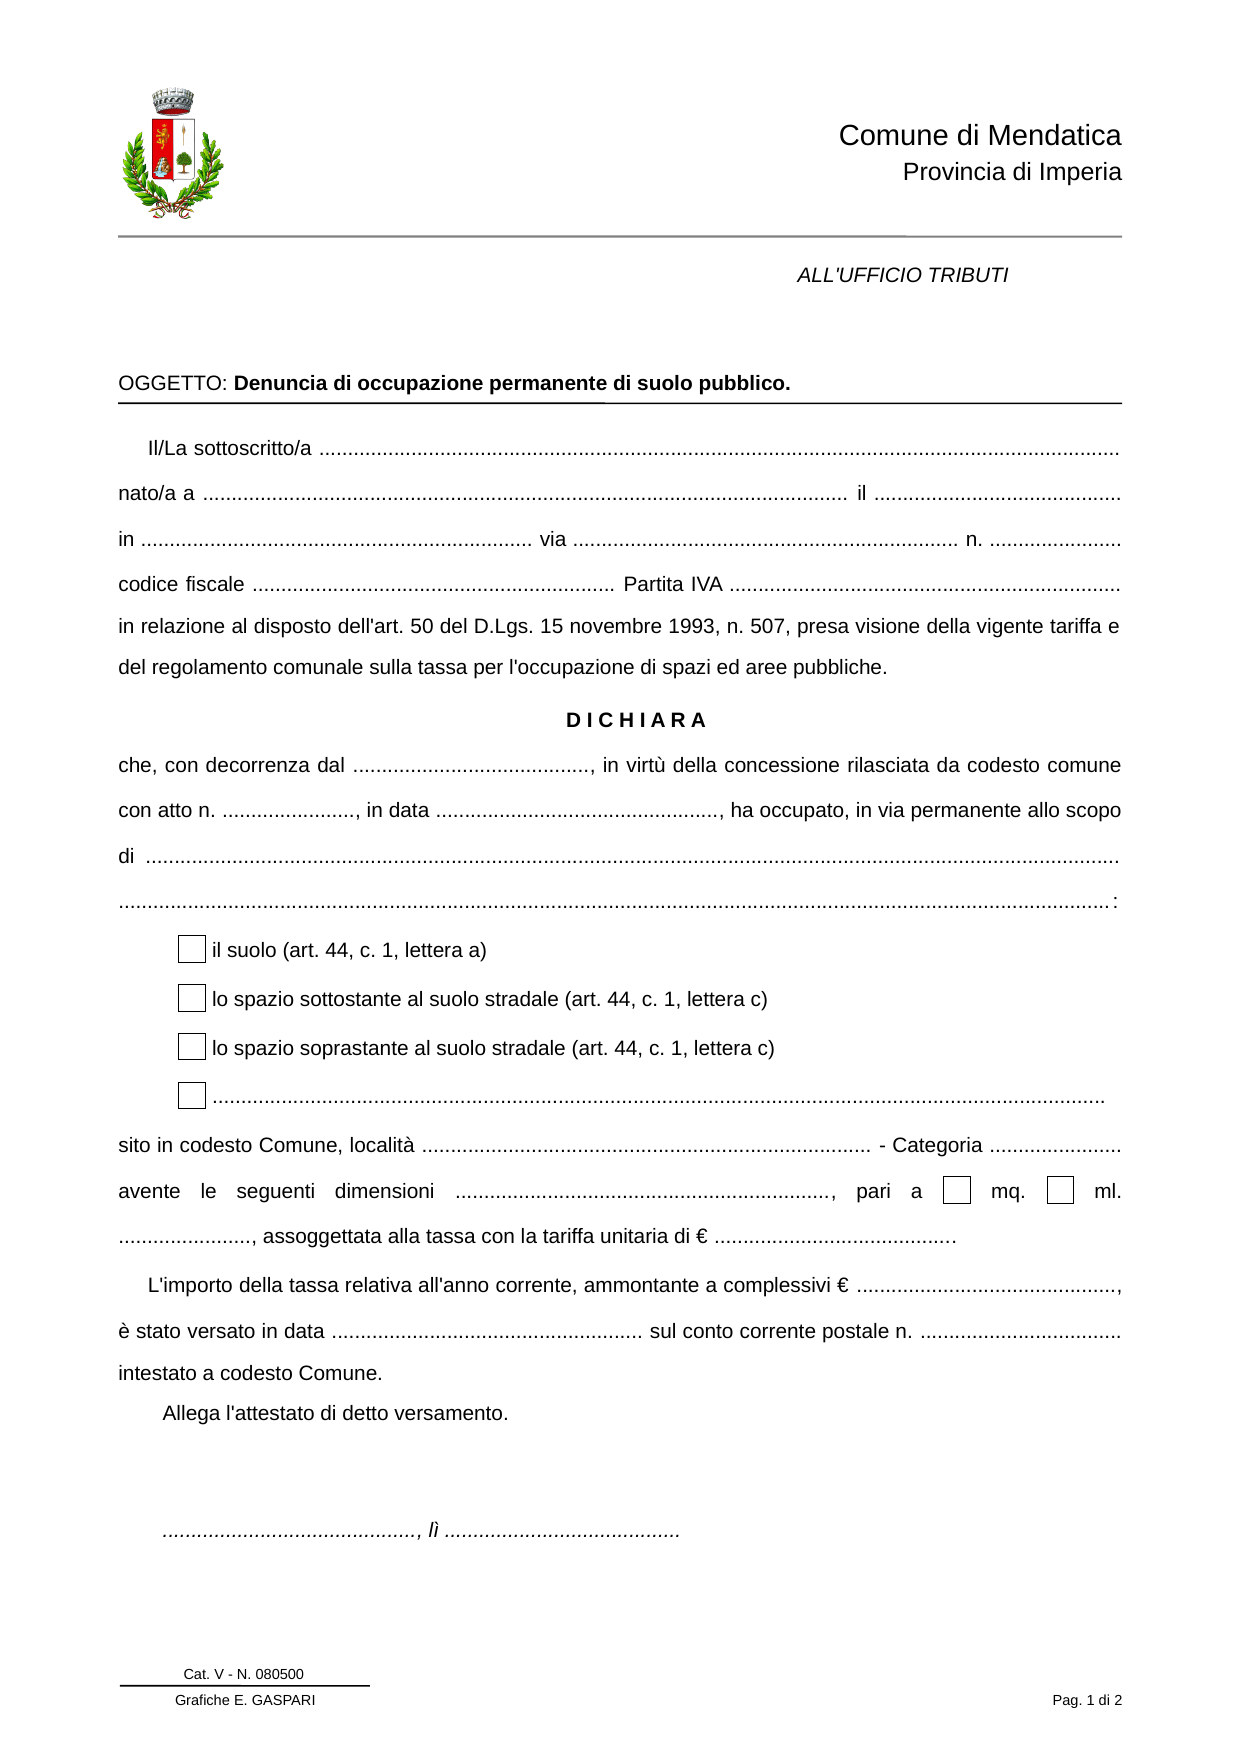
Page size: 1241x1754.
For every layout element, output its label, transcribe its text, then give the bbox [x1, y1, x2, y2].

text Il/La sottoscritto/a ........................................................................................................................................... nato/a a ................................................................................................................ il ........................................... in .................................................................... via ................................................................... n. ....................... codice fiscale ............................................................... Partita IVA .................................................................... in relazione al disposto dell'art. 50 del D.Lgs. 15 novembre 1993, n. 507, presa visione della vigente tariffa e del regolamento comunale sulla tassa per l'occupazione di spazi ed aree pubbliche. [118, 432, 1122, 679]
text L'importo della tassa relativa all'anno corrente, ammontante a complessivi € ............................................., è stato versato in data ...................................................... sul conto corrente postale n. ................................... intestato a codesto Comune. [118, 1269, 1122, 1384]
text ........................................................................................................................................................... [118, 1081, 1122, 1109]
text OGGETTO: Denuncia di occupazione permanente di suolo pubblico. [118, 371, 1122, 395]
text D I C H I A R A [566, 708, 1122, 732]
text sito in codesto Comune, località .............................................................................. - Categoria ....................... avente le seguenti dimensioni ................................................................., pari a mq. ml. ......................., assoggettata alla tassa con la tariffa unitaria di € .......................................... [118, 1129, 1122, 1249]
text lo spazio soprastante al suolo stradale (art. 44, c. 1, lettera c) [177, 1032, 944, 1061]
text Provincia di Imperia [224, 157, 1122, 185]
text il suolo (art. 44, c. 1, lettera a) [177, 934, 1122, 963]
text Comune di Mendatica [224, 118, 1122, 152]
text lo spazio sottostante al suolo stradale (art. 44, c. 1, lettera c) [177, 983, 944, 1012]
subtitle ALL'UFFICIO TRIBUTI [797, 263, 1122, 287]
picture [122, 87, 224, 219]
text ............................................, lì ......................................... [162, 1514, 1122, 1542]
text che, con decorrenza dal ........................................., in virtù della concessione rilasciata da codesto comune con atto n. ......................., in data ................................................., ha occupato, in via permanente allo scopo di ......................................................................................................................................................................... ............................................................................................................................................................................: [118, 749, 1122, 914]
text Allega l'attestato di detto versamento. [162, 1401, 1122, 1425]
